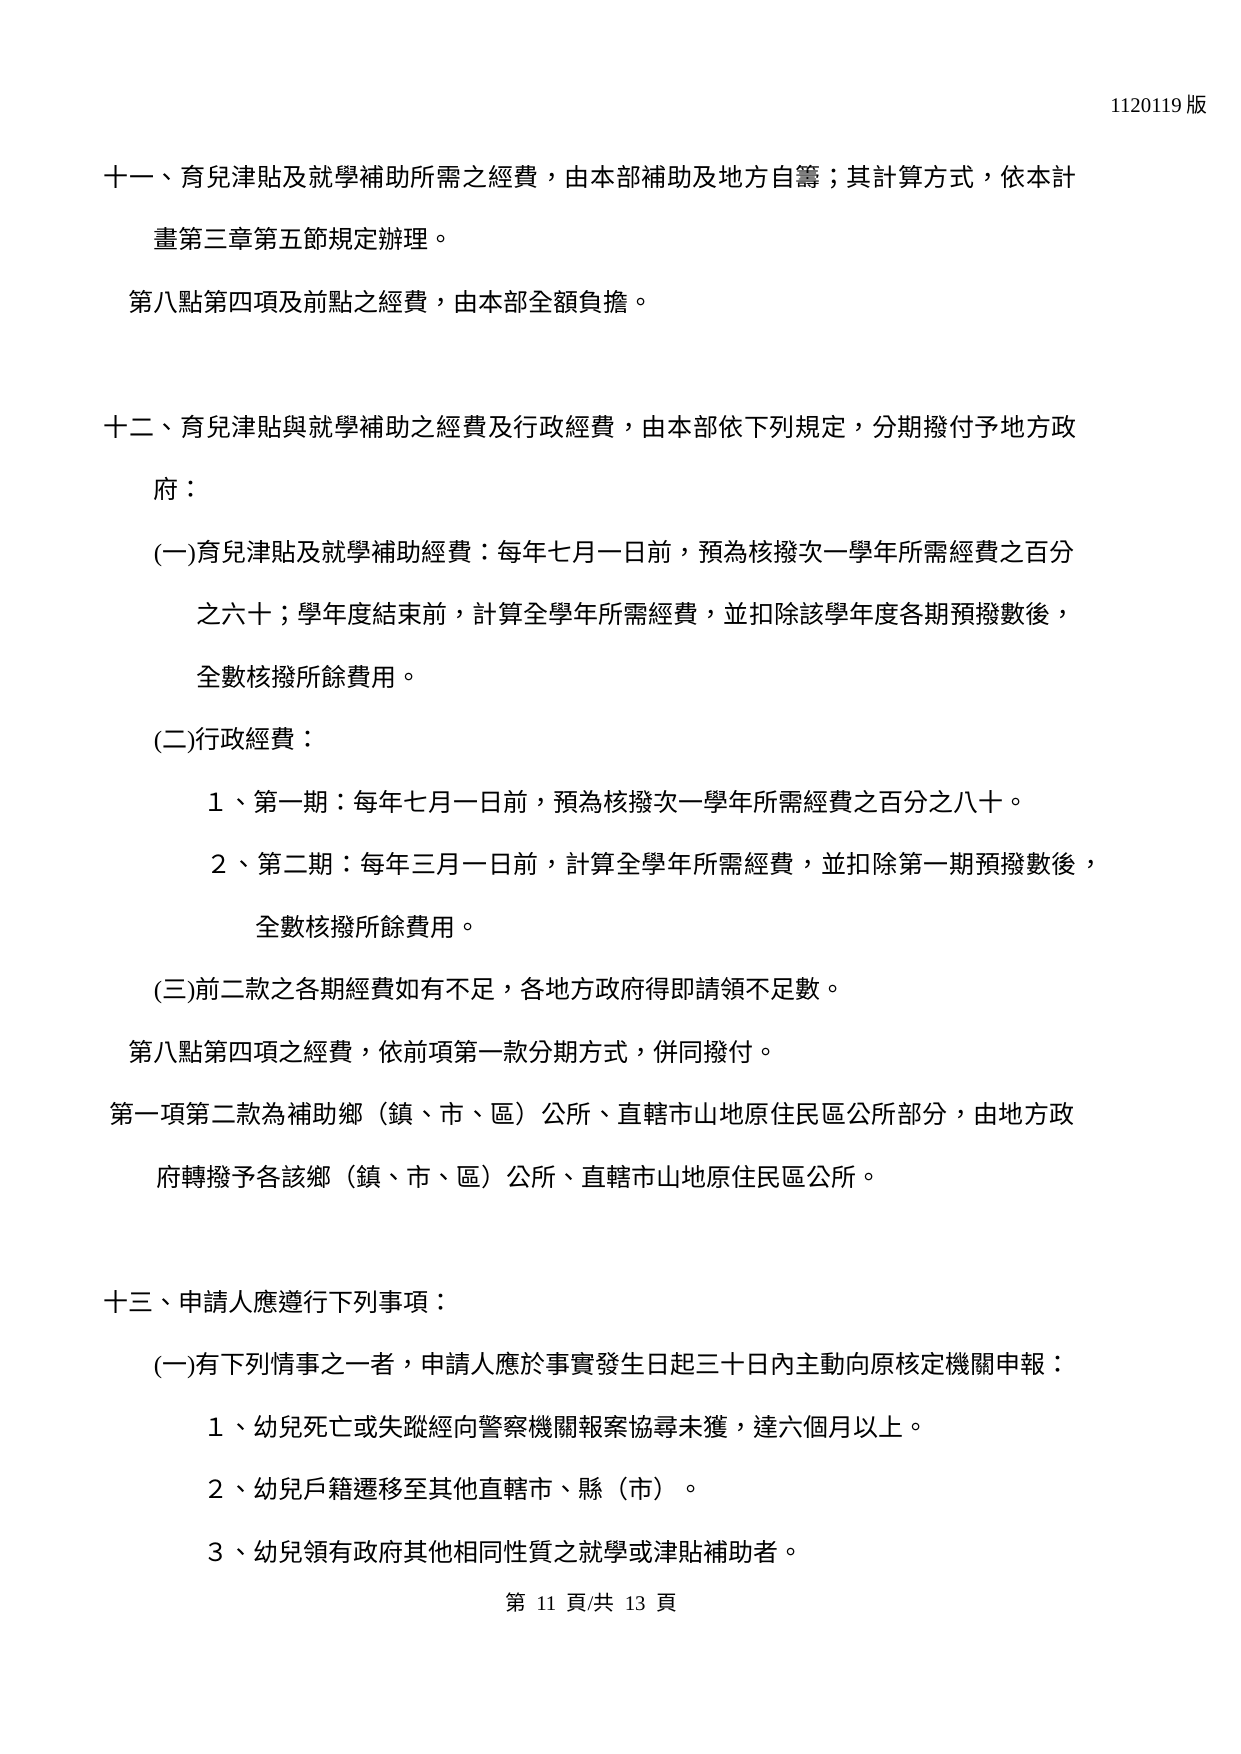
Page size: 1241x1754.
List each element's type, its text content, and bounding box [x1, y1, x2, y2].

text (一)育兒津貼及就學補助經費：每年七月一日前，預為核撥次一學年所需經費之百分之六十；學年度結束前，計算全學年所需經費，並扣除該學年度各期預撥數後，全數核撥所餘費用。 [103, 509, 1078, 696]
text (二)行政經費： [103, 696, 1078, 759]
text (三)前二款之各期經費如有不足，各地方政府得即請領不足數。 [103, 946, 1078, 1009]
text ２、第二期：每年三月一日前，計算全學年所需經費，並扣除第一期預撥數後，全數核撥所餘費用。 [103, 821, 1078, 946]
text 十一、育兒津貼及就學補助所需之經費，由本部補助及地方自籌；其計算方式，依本計畫第三章第五節規定辦理。 [103, 134, 1078, 259]
text １、幼兒死亡或失蹤經向警察機關報案協尋未獲，達六個月以上。 [103, 1384, 1078, 1446]
text 第一項第二款為補助鄉（鎮、市、區）公所、直轄市山地原住民區公所部分，由地方政府轉撥予各該鄉（鎮、市、區）公所、直轄市山地原住民區公所。 [55, 1071, 1078, 1196]
text 十二、育兒津貼與就學補助之經費及行政經費，由本部依下列規定，分期撥付予地方政府： [103, 384, 1078, 509]
text １、第一期：每年七月一日前，預為核撥次一學年所需經費之百分之八十。 [103, 759, 1078, 821]
text 十三、申請人應遵行下列事項： [103, 1259, 1078, 1321]
text ２、幼兒戶籍遷移至其他直轄市、縣（市）。 [103, 1446, 1078, 1509]
text 第八點第四項之經費，依前項第一款分期方式，併同撥付。 [103, 1009, 1078, 1071]
text ３、幼兒領有政府其他相同性質之就學或津貼補助者。 [103, 1509, 1078, 1571]
text (一)有下列情事之一者，申請人應於事實發生日起三十日內主動向原核定機關申報： [103, 1321, 1078, 1384]
text 第八點第四項及前點之經費，由本部全額負擔。 [103, 259, 1078, 321]
